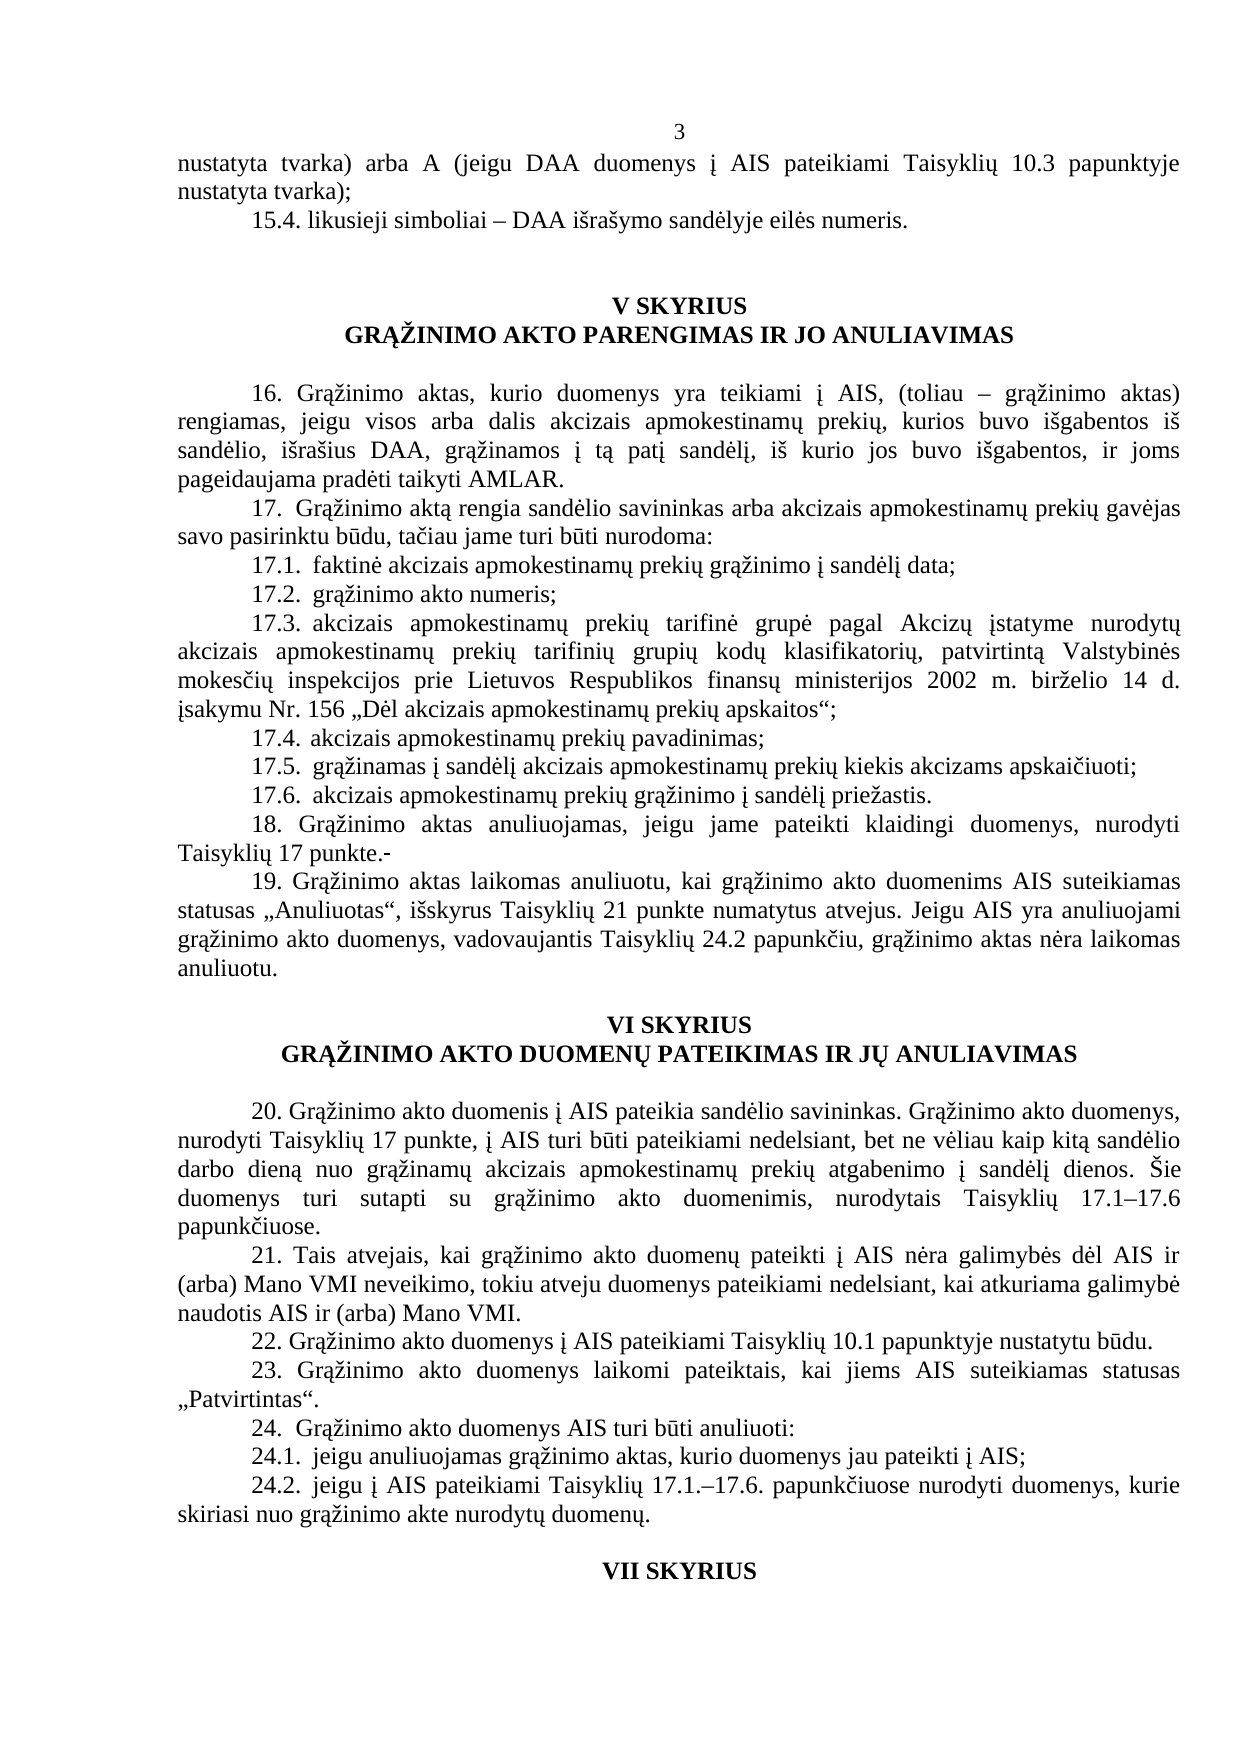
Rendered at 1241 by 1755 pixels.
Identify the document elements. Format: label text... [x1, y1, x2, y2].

text GRĄŽINIMO AKTO PARENGIMAS IR JO ANULIAVIMAS [177, 320, 1181, 349]
text 19. Grąžinimo aktas laikomas anuliuotu, kai grąžinimo akto duomenims AIS suteikiamas statusas „Anuliuotas“, išskyrus Taisyklių 21 punkte numatytus atvejus. Jeigu AIS yra anuliuojami grąžinimo akto duomenys, vadovaujantis Taisyklių 24.2 papunkčiu, grąžinimo aktas nėra laikomas anuliuotu. [177, 866, 1181, 981]
text 17.1. faktinė akcizais apmokestinamų prekių grąžinimo į sandėlį data; [177, 550, 1181, 579]
text 17.3. akcizais apmokestinamų prekių tarifinė grupė pagal Akcizų įstatyme nurodytų akcizais apmokestinamų prekių tarifinių grupių kodų klasifikatorių, patvirtintą Valstybinės mokesčių inspekcijos prie Lietuvos Respublikos finansų ministerijos 2002 m. birželio 14 d. įsakymu Nr. 156 „Dėl akcizais apmokestinamų prekių apskaitos“; [177, 608, 1181, 723]
text VI SKYRIUS [177, 1010, 1181, 1039]
text 24.2. jeigu į AIS pateikiami Taisyklių 17.1.–17.6. papunkčiuose nurodyti duomenys, kurie skiriasi nuo grąžinimo akte nurodytų duomenų. [177, 1470, 1181, 1528]
text 24. Grąžinimo akto duomenys AIS turi būti anuliuoti: [177, 1413, 1181, 1441]
text V SKYRIUS [177, 291, 1181, 320]
text GRĄŽINIMO AKTO DUOMENŲ PATEIKIMAS IR JŲ ANULIAVIMAS [177, 1039, 1181, 1068]
text 18. Grąžinimo aktas anuliuojamas, jeigu jame pateikti klaidingi duomenys, nurodyti Taisyklių 17 punkte. [177, 809, 1181, 866]
text 17.6. akcizais apmokestinamų prekių grąžinimo į sandėlį priežastis. [177, 780, 1181, 809]
text 22. Grąžinimo akto duomenys į AIS pateikiami Taisyklių 10.1 papunktyje nustatytu būdu. [177, 1326, 1181, 1355]
text 24.1. jeigu anuliuojamas grąžinimo aktas, kurio duomenys jau pateikti į AIS; [177, 1441, 1181, 1470]
text 21. Tais atvejais, kai grąžinimo akto duomenų pateikti į AIS nėra galimybės dėl AIS ir (arba) Mano VMI neveikimo, tokiu atveju duomenys pateikiami nedelsiant, kai atkuriama galimybė naudotis AIS ir (arba) Mano VMI. [177, 1240, 1181, 1326]
text 16. Grąžinimo aktas, kurio duomenys yra teikiami į AIS, (toliau – grąžinimo aktas) rengiamas, jeigu visos arba dalis akcizais apmokestinamų prekių, kurios buvo išgabentos iš sandėlio, išrašius DAA, grąžinamos į tą patį sandėlį, iš kurio jos buvo išgabentos, ir joms pageidaujama pradėti taikyti AMLAR. [177, 378, 1181, 493]
text VII SKYRIUS [177, 1556, 1181, 1585]
text 23. Grąžinimo akto duomenys laikomi pateiktais, kai jiems AIS suteikiamas statusas „Patvirtintas“. [177, 1355, 1181, 1413]
text 17. Grąžinimo aktą rengia sandėlio savininkas arba akcizais apmokestinamų prekių gavėjas savo pasirinktu būdu, tačiau jame turi būti nurodoma: [177, 493, 1181, 550]
text 20. Grąžinimo akto duomenis į AIS pateikia sandėlio savininkas. Grąžinimo akto duomenys, nurodyti Taisyklių 17 punkte, į AIS turi būti pateikiami nedelsiant, bet ne vėliau kaip kitą sandėlio darbo dieną nuo grąžinamų akcizais apmokestinamų prekių atgabenimo į sandėlį dienos. Šie duomenys turi sutapti su grąžinimo akto duomenimis, nurodytais Taisyklių 17.1–17.6 papunkčiuose. [177, 1096, 1181, 1240]
text 17.2. grąžinimo akto numeris; [177, 579, 1181, 608]
text nustatyta tvarka) arba A (jeigu DAA duomenys į AIS pateikiami Taisyklių 10.3 papunktyje nustatyta tvarka); [177, 148, 1181, 205]
text 17.4. akcizais apmokestinamų prekių pavadinimas; [177, 723, 1181, 751]
text 17.5. grąžinamas į sandėlį akcizais apmokestinamų prekių kiekis akcizams apskaičiuoti; [177, 751, 1181, 780]
text 15.4. likusieji simboliai – DAA išrašymo sandėlyje eilės numeris. [177, 205, 1181, 234]
